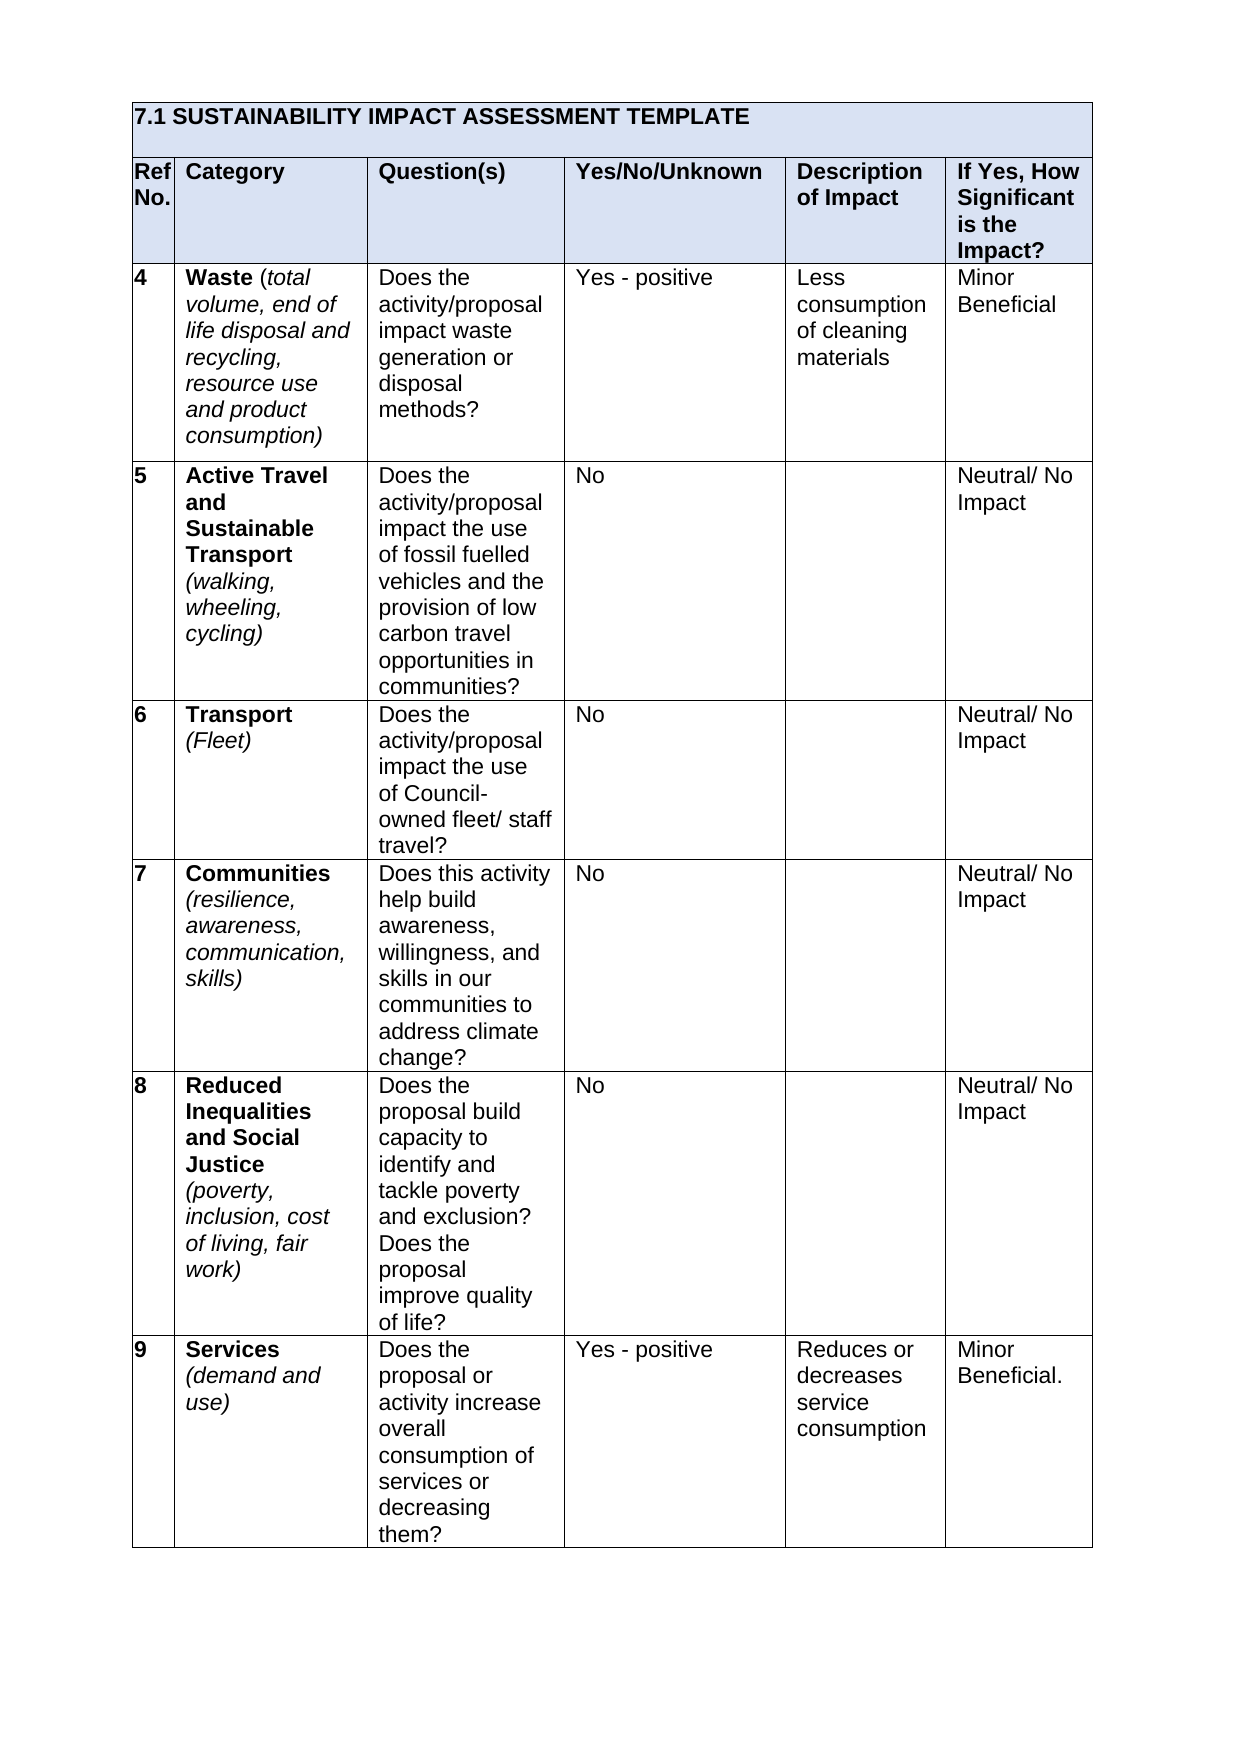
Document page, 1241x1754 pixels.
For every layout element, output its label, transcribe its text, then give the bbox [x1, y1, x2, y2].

table_cell [786, 462, 945, 699]
table_cell Yes - positive [565, 264, 785, 461]
table_cell [786, 701, 945, 859]
table_cell Waste (total volume, end of life disposal and recycling, resource use and product consumption) [175, 264, 367, 461]
table_cell Does this activity help build awareness, willingness, and skills in our communities to address climate change? [368, 860, 564, 1071]
table_cell Question(s) [368, 158, 564, 263]
table_cell 8 [133, 1072, 174, 1335]
table_cell No [565, 860, 785, 1071]
table_cell Minor Beneficial. [946, 1336, 1092, 1547]
table_cell Description of Impact [786, 158, 945, 263]
table_cell 6 [133, 701, 174, 859]
table_cell Minor Beneficial [946, 264, 1092, 461]
table_cell Services (demand and use) [175, 1336, 367, 1547]
table_cell [786, 1072, 945, 1335]
table_cell Neutral/ No Impact [946, 860, 1092, 1071]
table_cell 4 [133, 264, 174, 461]
table_cell [786, 860, 945, 1071]
table_cell If Yes, How Significant is the Impact? [946, 158, 1092, 263]
table_cell No [565, 1072, 785, 1335]
table_cell Does the proposal build capacity to identify and tackle poverty and exclusion? Does the proposal improve quality of life? [368, 1072, 564, 1335]
table_cell Communities (resilience, awareness, communication, skills) [175, 860, 367, 1071]
table_cell Reduced Inequalities and Social Justice (poverty, inclusion, cost of living, fair work) [175, 1072, 367, 1335]
table_cell Ref No. [133, 158, 174, 263]
table_cell Neutral/ No Impact [946, 701, 1092, 859]
table_cell Neutral/ No Impact [946, 462, 1092, 699]
table_cell Yes/No/Unknown [565, 158, 785, 263]
table_cell Category [175, 158, 367, 263]
table_cell Does the activity/proposal impact the use of fossil fuelled vehicles and the provision of low carbon travel opportunities in communities? [368, 462, 564, 699]
table_cell Active Travel and Sustainable Transport (walking, wheeling, cycling) [175, 462, 367, 699]
table_cell No [565, 701, 785, 859]
table_cell Does the activity/proposal impact waste generation or disposal methods? [368, 264, 564, 461]
table_cell Reduces or decreases service consumption [786, 1336, 945, 1547]
table_cell Does the activity/proposal impact the use of Council-owned fleet/ staff travel? [368, 701, 564, 859]
table_cell Transport (Fleet) [175, 701, 367, 859]
table_header 7.1 SUSTAINABILITY IMPACT ASSESSMENT TEMPLATE [133, 103, 1092, 157]
table_cell 9 [133, 1336, 174, 1547]
table_cell Neutral/ No Impact [946, 1072, 1092, 1335]
table_cell 7 [133, 860, 174, 1071]
table_cell Less consumption of cleaning materials [786, 264, 945, 461]
table_cell Yes - positive [565, 1336, 785, 1547]
table_cell 5 [133, 462, 174, 699]
table_cell No [565, 462, 785, 699]
table_cell Does the proposal or activity increase overall consumption of services or decreasing them? [368, 1336, 564, 1547]
